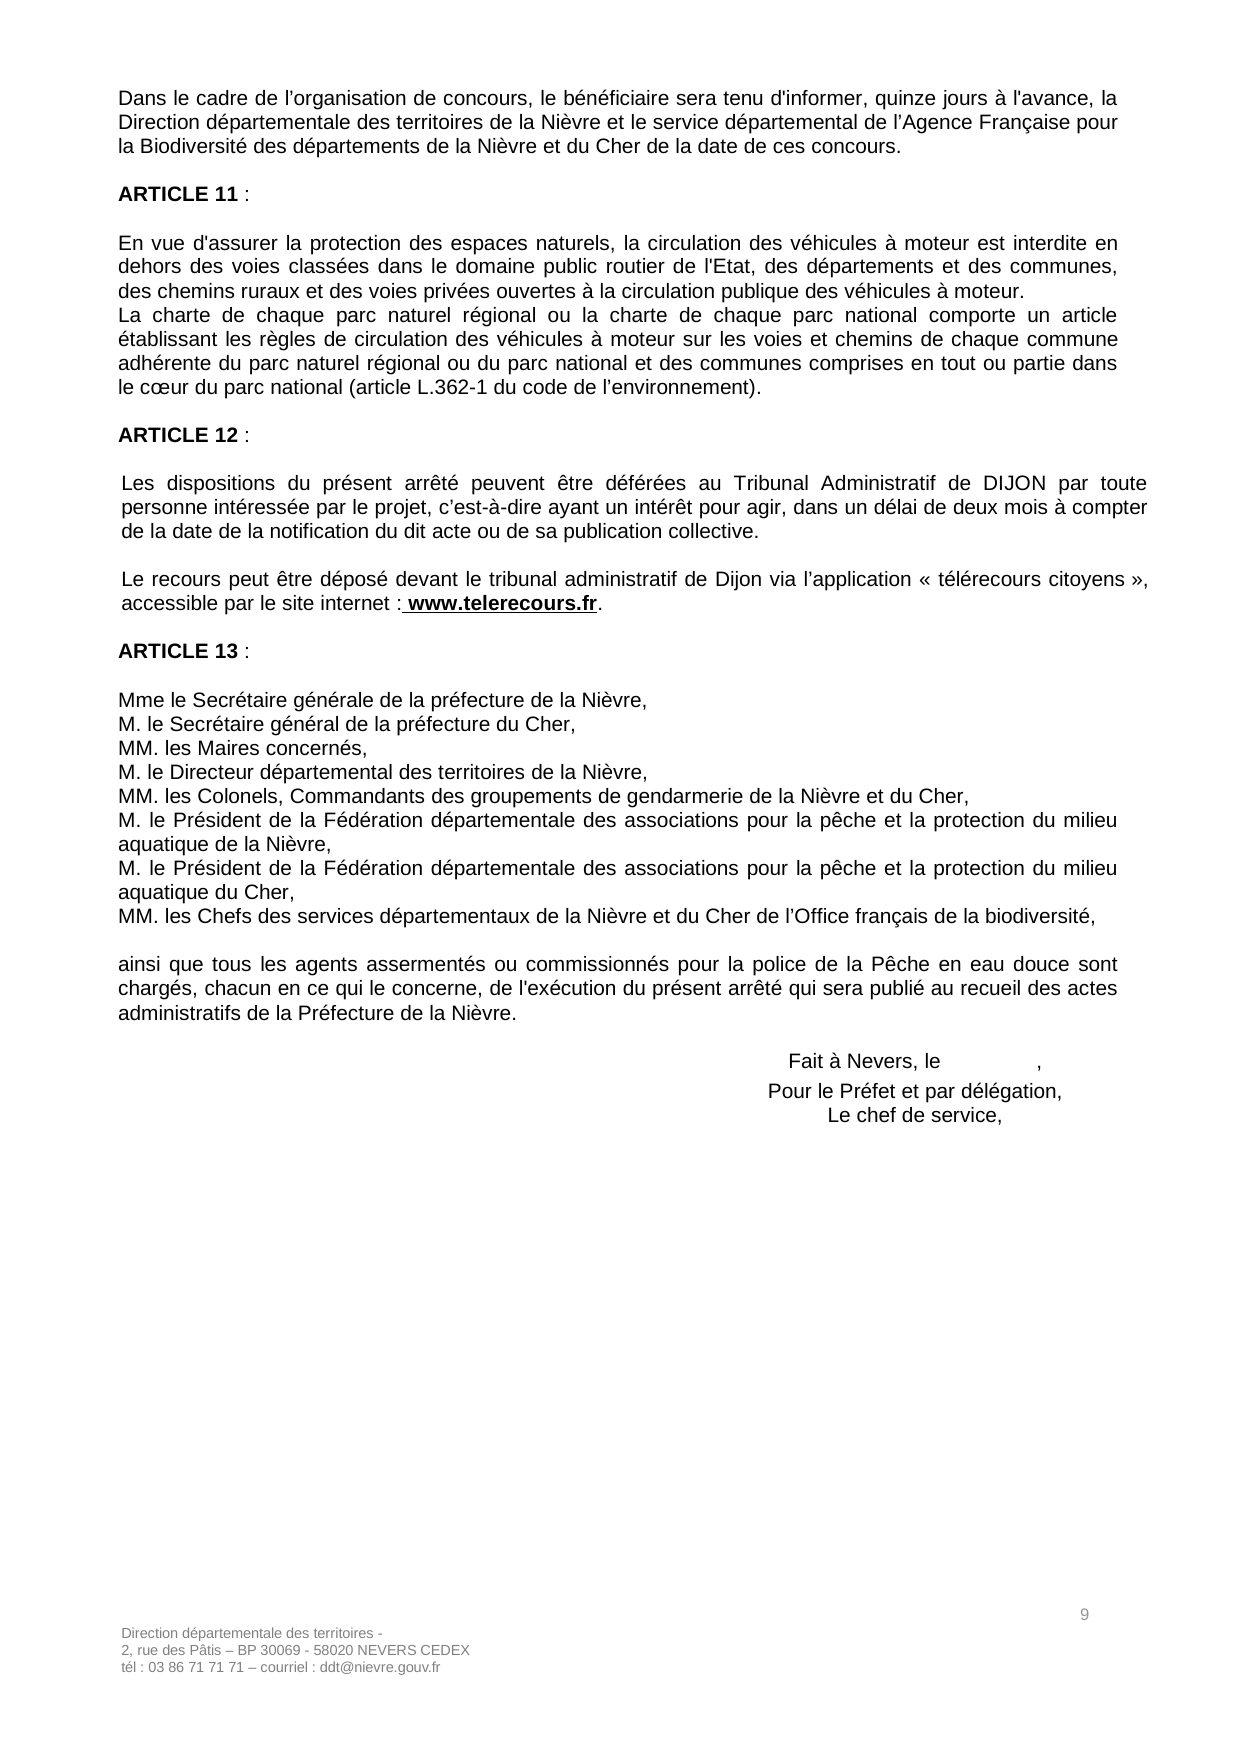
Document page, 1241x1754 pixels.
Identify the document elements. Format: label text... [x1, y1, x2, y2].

text M. le Secrétaire général de la préfecture du Cher, [118, 712, 1119, 736]
text Les dispositions du présent arrêté peuvent être déférées au Tribunal Administratif de DIJON par toute personne intéressée par le projet, c’est-à-dire ayant un intérêt pour agir, dans un délai de deux mois à compter de la date de la notification du dit acte ou de sa publication collective. [121, 471, 1149, 543]
text Le chef de service, [121, 1103, 1119, 1127]
text La charte de chaque parc naturel régional ou la charte de chaque parc national comporte un article établissant les règles de circulation des véhicules à moteur sur les voies et chemins de chaque commune adhérente du parc naturel régional ou du parc national et des communes comprises en tout ou partie dans le cœur du parc national (article L.362-1 du code de l’environnement). [118, 303, 1119, 399]
text M. le Président de la Fédération départementale des associations pour la pêche et la protection du milieu aquatique de la Nièvre, [118, 808, 1119, 856]
subtitle Fait à Nevers, le , [121, 1048, 1119, 1073]
text Pour le Préfet et par délégation, [121, 1078, 1119, 1103]
text ARTICLE 12 : [118, 423, 1119, 447]
text ainsi que tous les agents assermentés ou commissionnés pour la police de la Pêche en eau douce sont chargés, chacun en ce qui le concerne, de l'exécution du présent arrêté qui sera publié au recueil des actes administratifs de la Préfecture de la Nièvre. [118, 952, 1119, 1024]
text Le recours peut être déposé devant le tribunal administratif de Dijon via l’application « télérecours citoyens », accessible par le site internet : www.telerecours.fr. [121, 567, 1149, 615]
text MM. les Maires concernés, [118, 736, 1119, 760]
text ARTICLE 13 : [118, 639, 1119, 663]
text ARTICLE 11 : [118, 182, 1119, 206]
text MM. les Colonels, Commandants des groupements de gendarmerie de la Nièvre et du Cher, [118, 784, 1119, 808]
text En vue d'assurer la protection des espaces naturels, la circulation des véhicules à moteur est interdite en dehors des voies classées dans le domaine public routier de l'Etat, des départements et des communes, des chemins ruraux et des voies privées ouvertes à la circulation publique des véhicules à moteur. [118, 230, 1119, 303]
text Mme le Secrétaire générale de la préfecture de la Nièvre, [118, 688, 1119, 712]
text M. le Directeur départemental des territoires de la Nièvre, [118, 760, 1119, 784]
text MM. les Chefs des services départementaux de la Nièvre et du Cher de l’Office français de la biodiversité, [118, 904, 1119, 928]
text M. le Président de la Fédération départementale des associations pour la pêche et la protection du milieu aquatique du Cher, [118, 856, 1119, 904]
text Dans le cadre de l’organisation de concours, le bénéficiaire sera tenu d'informer, quinze jours à l'avance, la Direction départementale des territoires de la Nièvre et le service départemental de l’Agence Française pour la Biodiversité des départements de la Nièvre et du Cher de la date de ces concours. [118, 86, 1119, 158]
